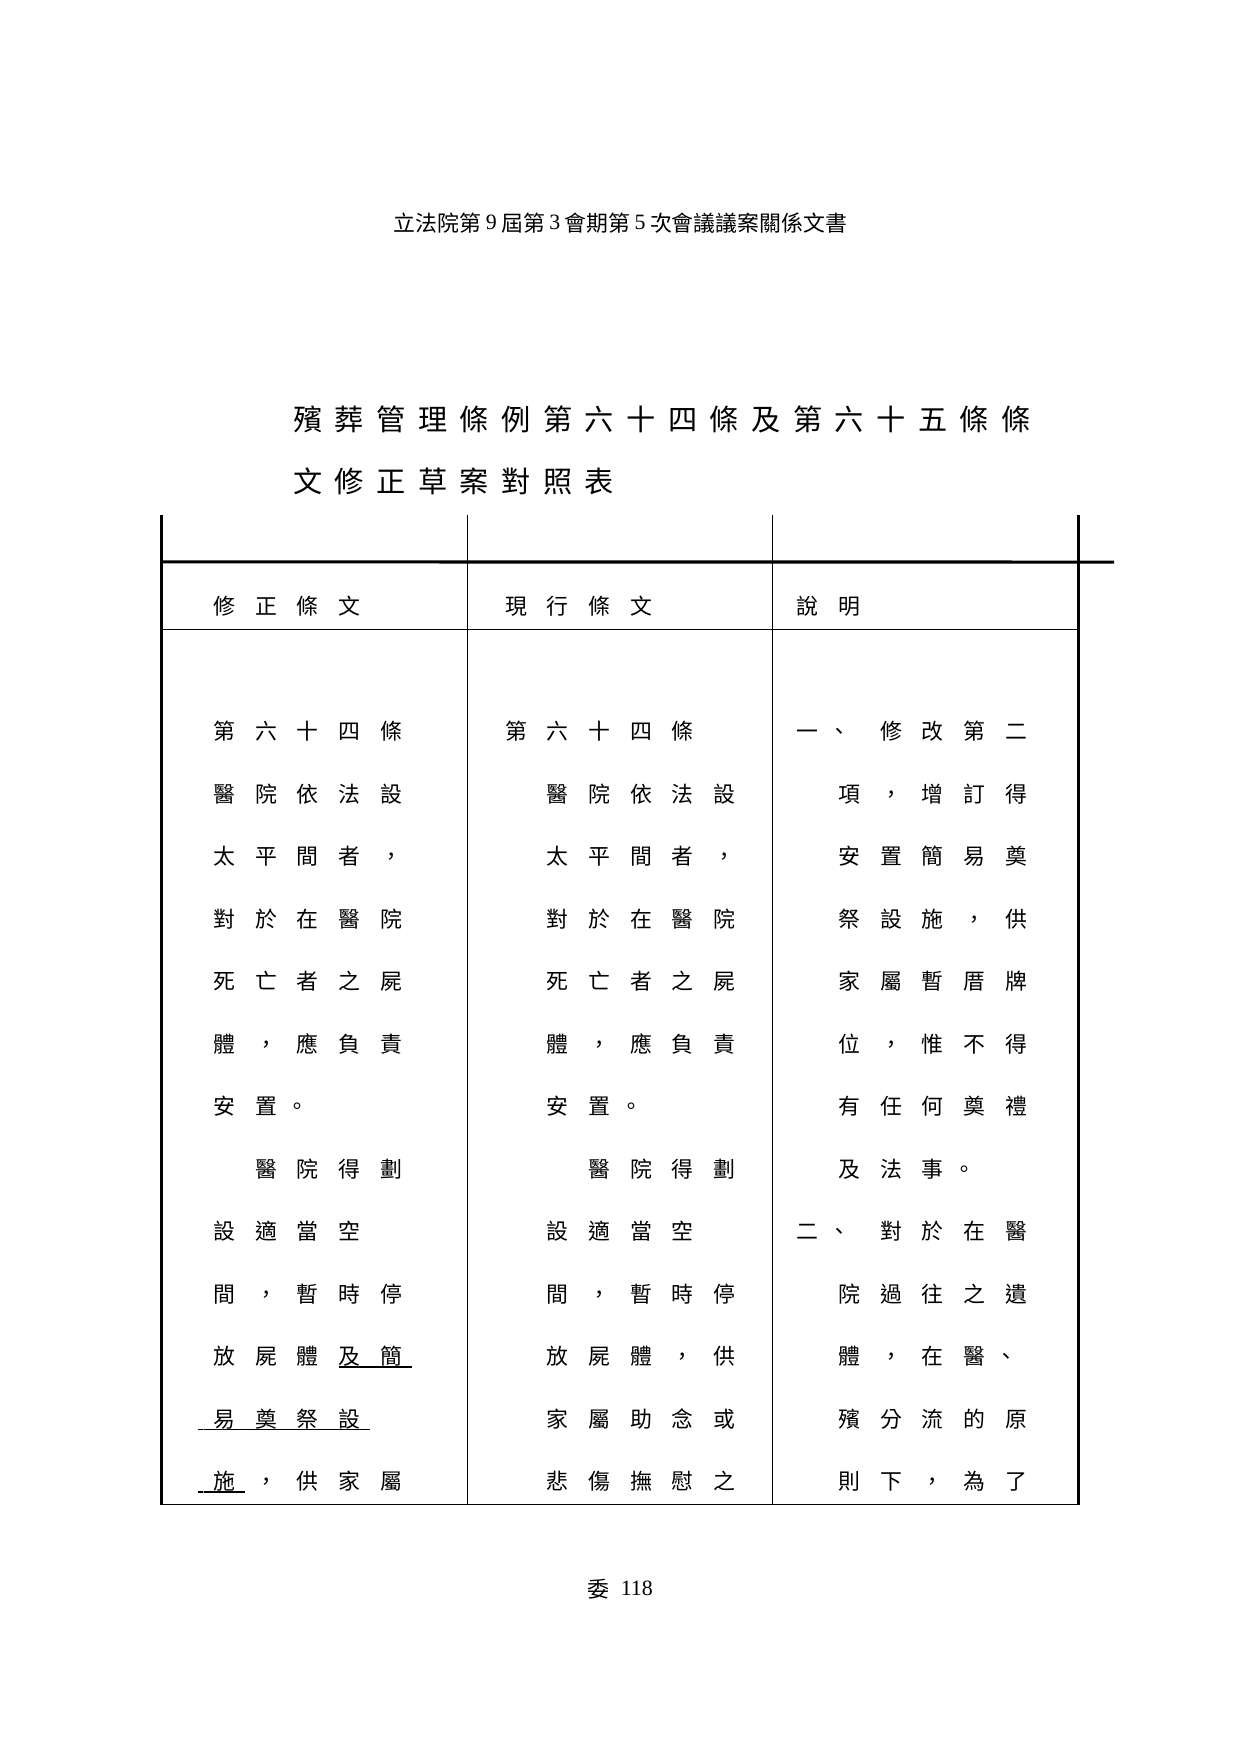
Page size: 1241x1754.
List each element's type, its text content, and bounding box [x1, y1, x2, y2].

table_cell 說明 [773, 564, 1077, 629]
table_cell 一、修改第二項，增訂得安置簡易奠祭設施，供家屬暫厝牌位，惟不得有任何奠禮及法事。 二、對於在醫院過往之遺體，在醫、殯分流的原則下，為了 [773, 630, 1077, 1504]
table_cell 修正條文 [163, 564, 467, 629]
table_header 殯葬管理條例第六十四條及第六十五條條文修正草案對照表 [162, 313, 1078, 515]
table_cell [773, 515, 1077, 560]
table_cell 第六十四條 醫院依法設太平間者，對於在醫院死亡者之屍體，應負責安置。 醫院得劃設適當空間，暫時停放屍體，供家屬助念或悲傷撫慰之 [468, 630, 772, 1504]
table_cell 第六十四條 醫院依法設太平間者，對於在醫院死亡者之屍體，應負責安置。 醫院得劃設適當空間，暫時停放屍體及簡易奠祭設施，供家屬 [163, 630, 467, 1504]
table_cell [163, 515, 467, 560]
table_cell [468, 515, 772, 560]
table_cell 現行條文 [468, 564, 772, 629]
